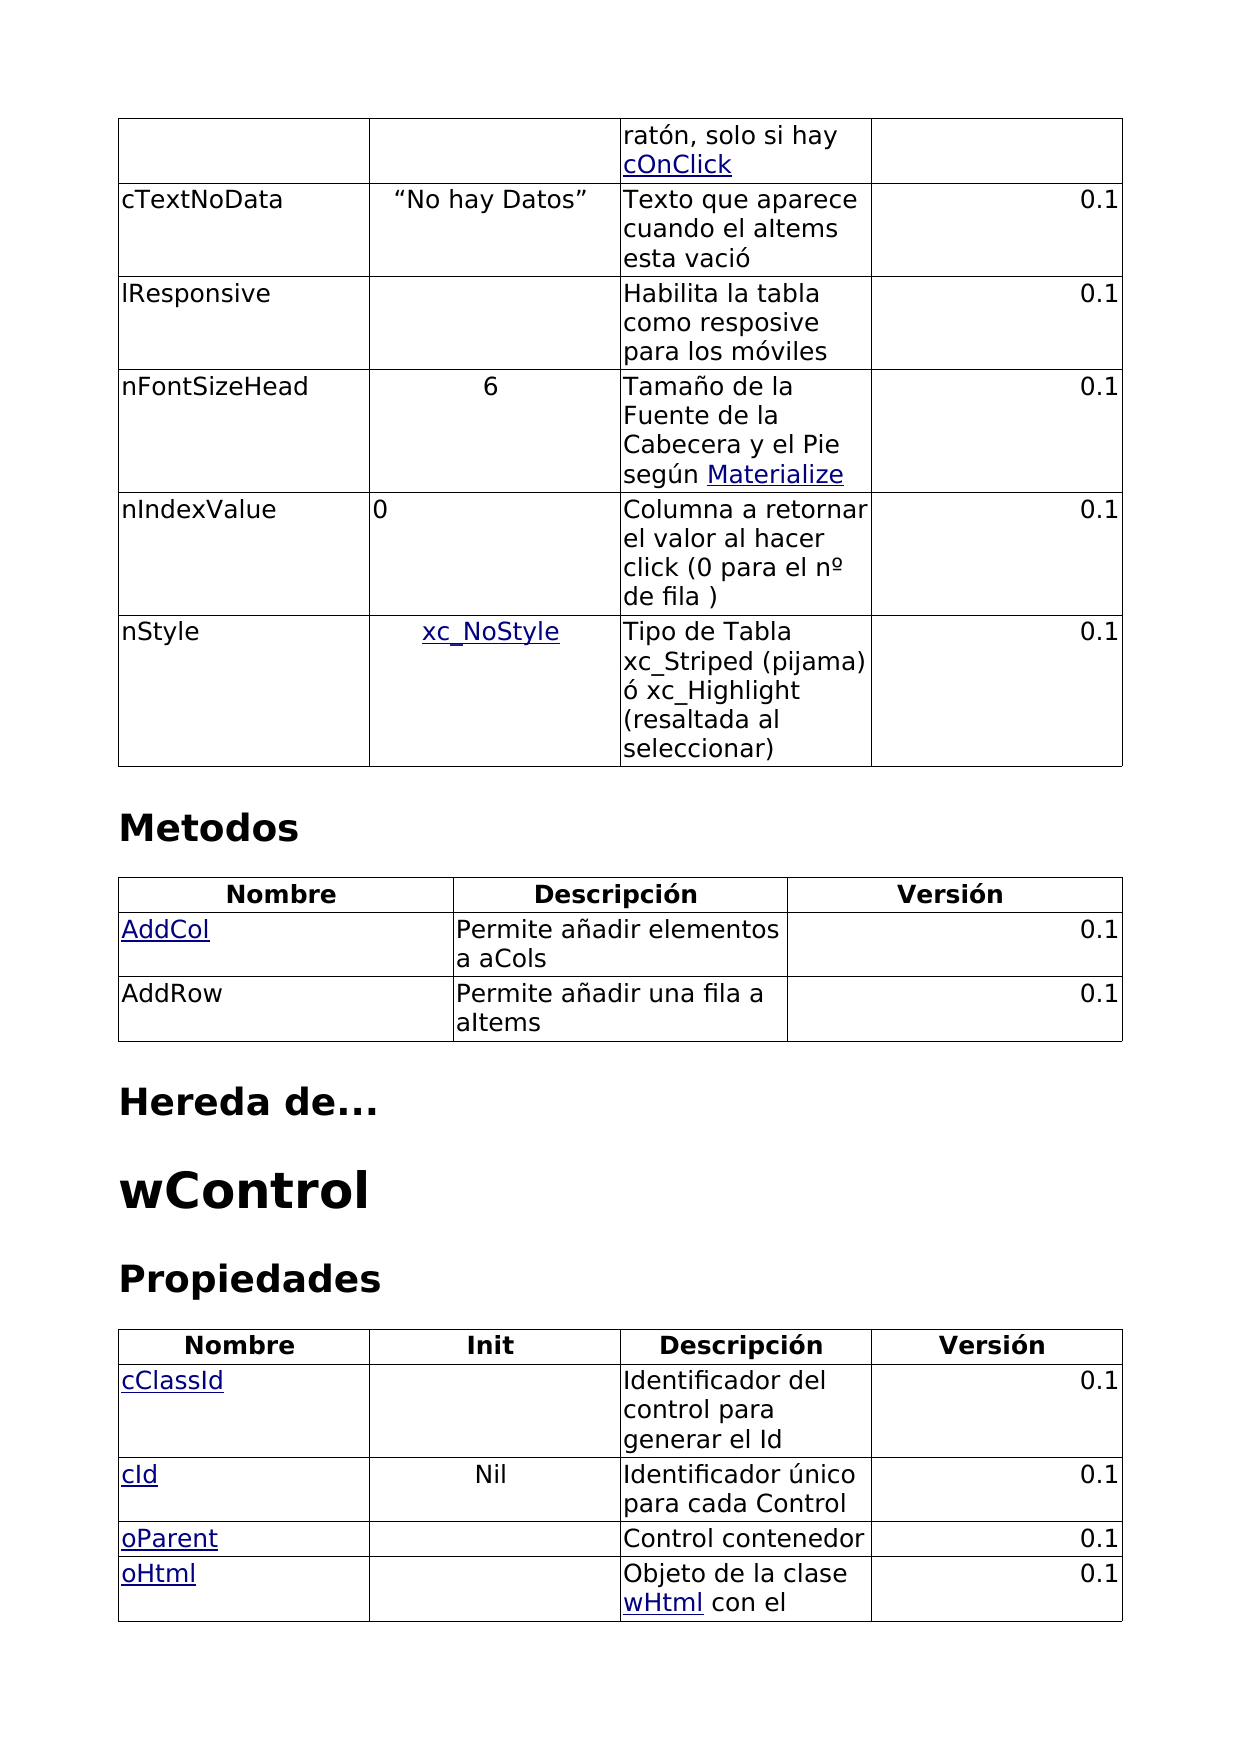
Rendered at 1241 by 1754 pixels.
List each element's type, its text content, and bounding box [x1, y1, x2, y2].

table_cell Texto que aparece cuando el aItems esta vació [621, 184, 871, 276]
table_cell Permite añadir elementos a aCols [454, 913, 787, 976]
table_cell 0.1 [872, 370, 1122, 492]
table_cell Identificador único para cada Control [621, 1458, 871, 1521]
table_cell nStyle [119, 616, 369, 766]
table_cell [370, 1365, 620, 1457]
table_cell 0.1 [788, 913, 1122, 976]
table_cell nIndexValue [119, 493, 369, 614]
subtitle Metodos [118, 806, 1122, 850]
table_header Init [370, 1330, 620, 1363]
subtitle Propiedades [118, 1257, 1122, 1301]
table_cell AddRow [119, 977, 453, 1041]
table_cell [370, 277, 620, 369]
table_cell cClassId [119, 1365, 369, 1457]
table_cell Columna a retornar el valor al hacer click (0 para el nº de fila ) [621, 493, 871, 614]
table_header Versión [872, 1330, 1122, 1363]
table_cell 0.1 [872, 616, 1122, 766]
subtitle wControl [118, 1162, 1122, 1220]
table_cell ratón, solo si hay cOnClick [621, 119, 871, 182]
table_cell oParent [119, 1522, 369, 1556]
table_cell 0 [370, 493, 620, 614]
table_cell Tamaño de la Fuente de la Cabecera y el Pie según Materialize [621, 370, 871, 492]
table_cell 0.1 [788, 977, 1122, 1041]
table_cell Control contenedor [621, 1522, 871, 1556]
table_cell cTextNoData [119, 184, 369, 276]
table_cell 0.1 [872, 1365, 1122, 1457]
table_cell [119, 119, 369, 182]
table_cell 0.1 [872, 1458, 1122, 1521]
table_header Versión [788, 878, 1122, 912]
table_header Descripción [454, 878, 787, 912]
table_cell nFontSizeHead [119, 370, 369, 492]
table_cell xc_NoStyle [370, 616, 620, 766]
table_cell [872, 119, 1122, 182]
table_cell 0.1 [872, 493, 1122, 614]
table_cell Habilita la tabla como resposive para los móviles [621, 277, 871, 369]
subtitle Hereda de... [118, 1081, 1122, 1124]
table_header Nombre [119, 1330, 369, 1363]
table_cell Tipo de Tabla xc_Striped (pijama) ó xc_Highlight (resaltada al seleccionar) [621, 616, 871, 766]
table_cell Identificador del control para generar el Id [621, 1365, 871, 1457]
table_cell AddCol [119, 913, 453, 976]
table_cell Nil [370, 1458, 620, 1521]
table_cell 0.1 [872, 277, 1122, 369]
table_cell lResponsive [119, 277, 369, 369]
table_cell 0.1 [872, 1557, 1122, 1621]
table_cell [370, 1557, 620, 1621]
table_cell 6 [370, 370, 620, 492]
table_cell oHtml [119, 1557, 369, 1621]
table_header Descripción [621, 1330, 871, 1363]
table_cell Objeto de la clase wHtml con el [621, 1557, 871, 1621]
table_cell [370, 1522, 620, 1556]
table_cell 0.1 [872, 1522, 1122, 1556]
table_cell Permite añadir una fila a aItems [454, 977, 787, 1041]
table_header Nombre [119, 878, 453, 912]
table_cell [370, 119, 620, 182]
table_cell 0.1 [872, 184, 1122, 276]
table_cell cId [119, 1458, 369, 1521]
table_cell “No hay Datos” [370, 184, 620, 276]
